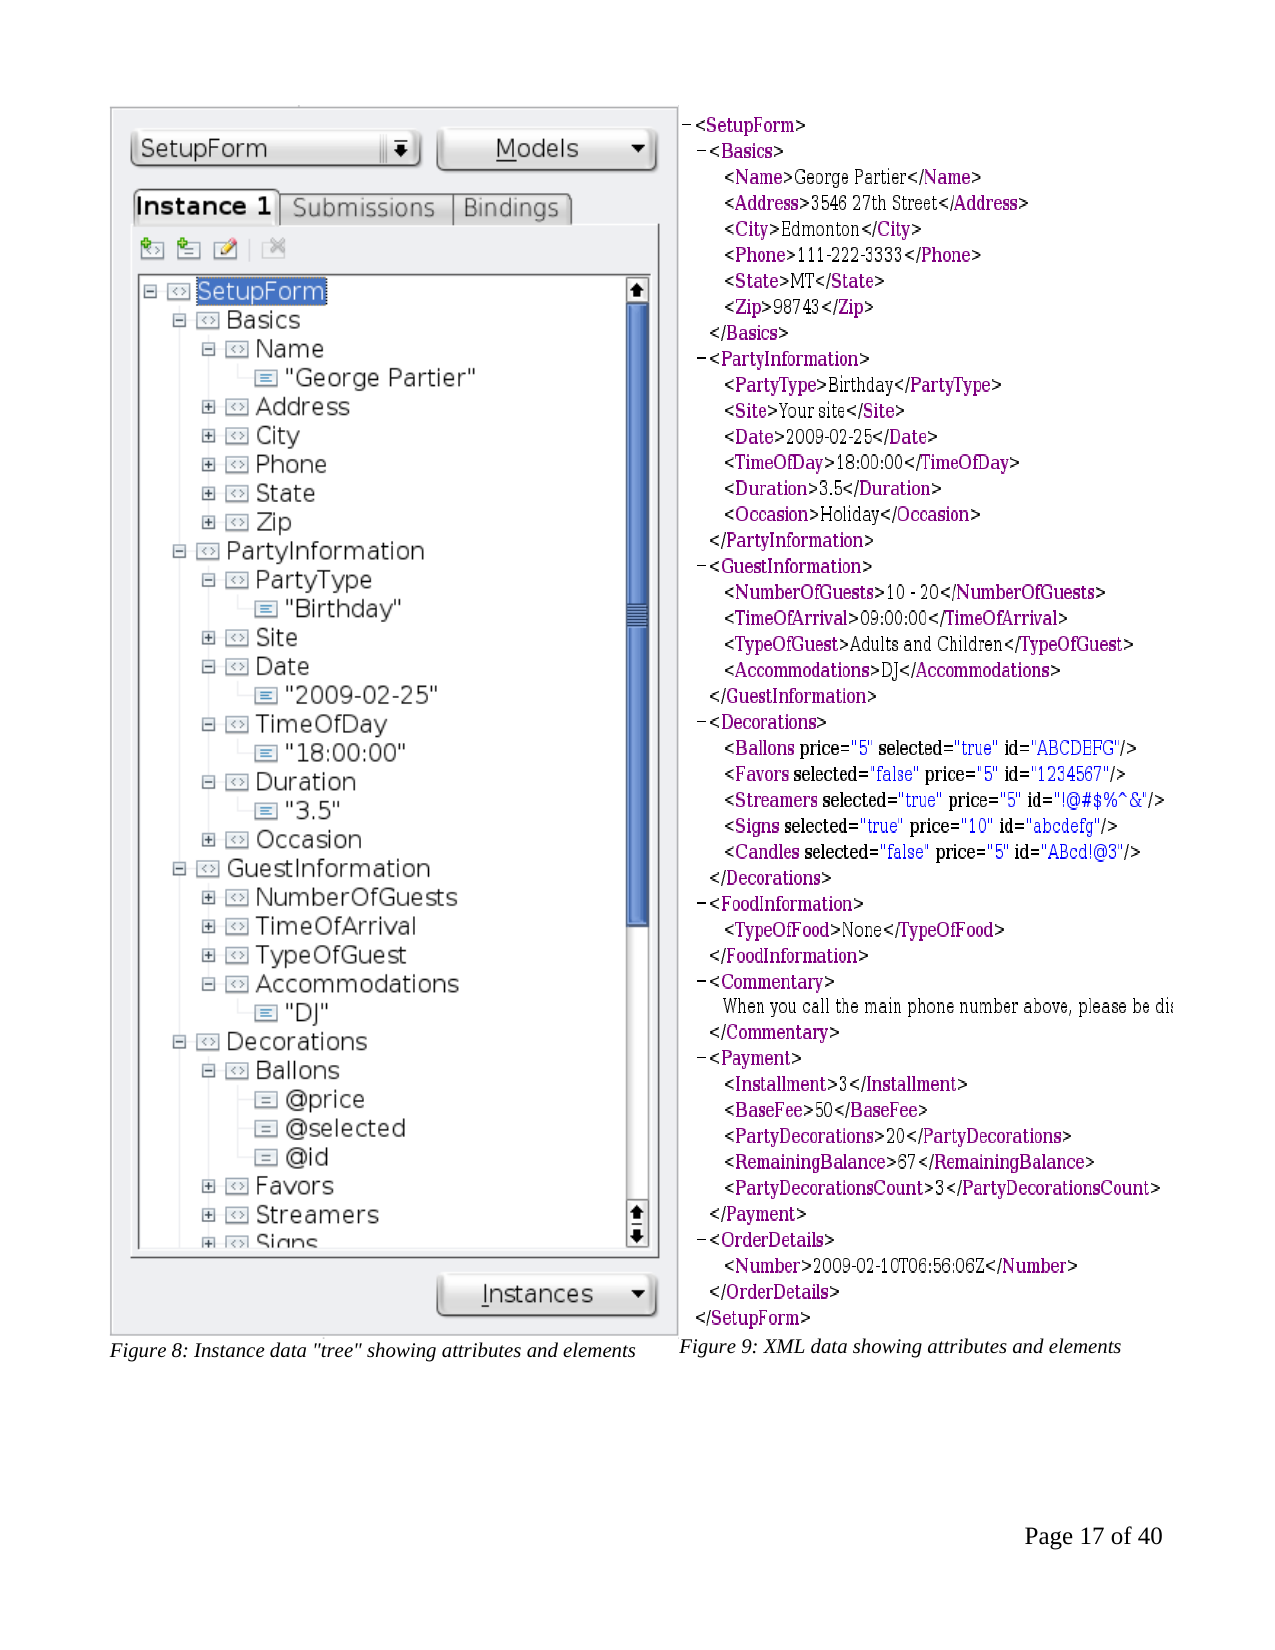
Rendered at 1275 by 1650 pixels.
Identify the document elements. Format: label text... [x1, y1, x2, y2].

text Figure 7: Instance data "tree" showing attributes and elements [109, 1339, 679, 1362]
text Figure 8: XML data showing attributes and elements [679, 1336, 1173, 1358]
picture [109, 105, 1173, 1339]
